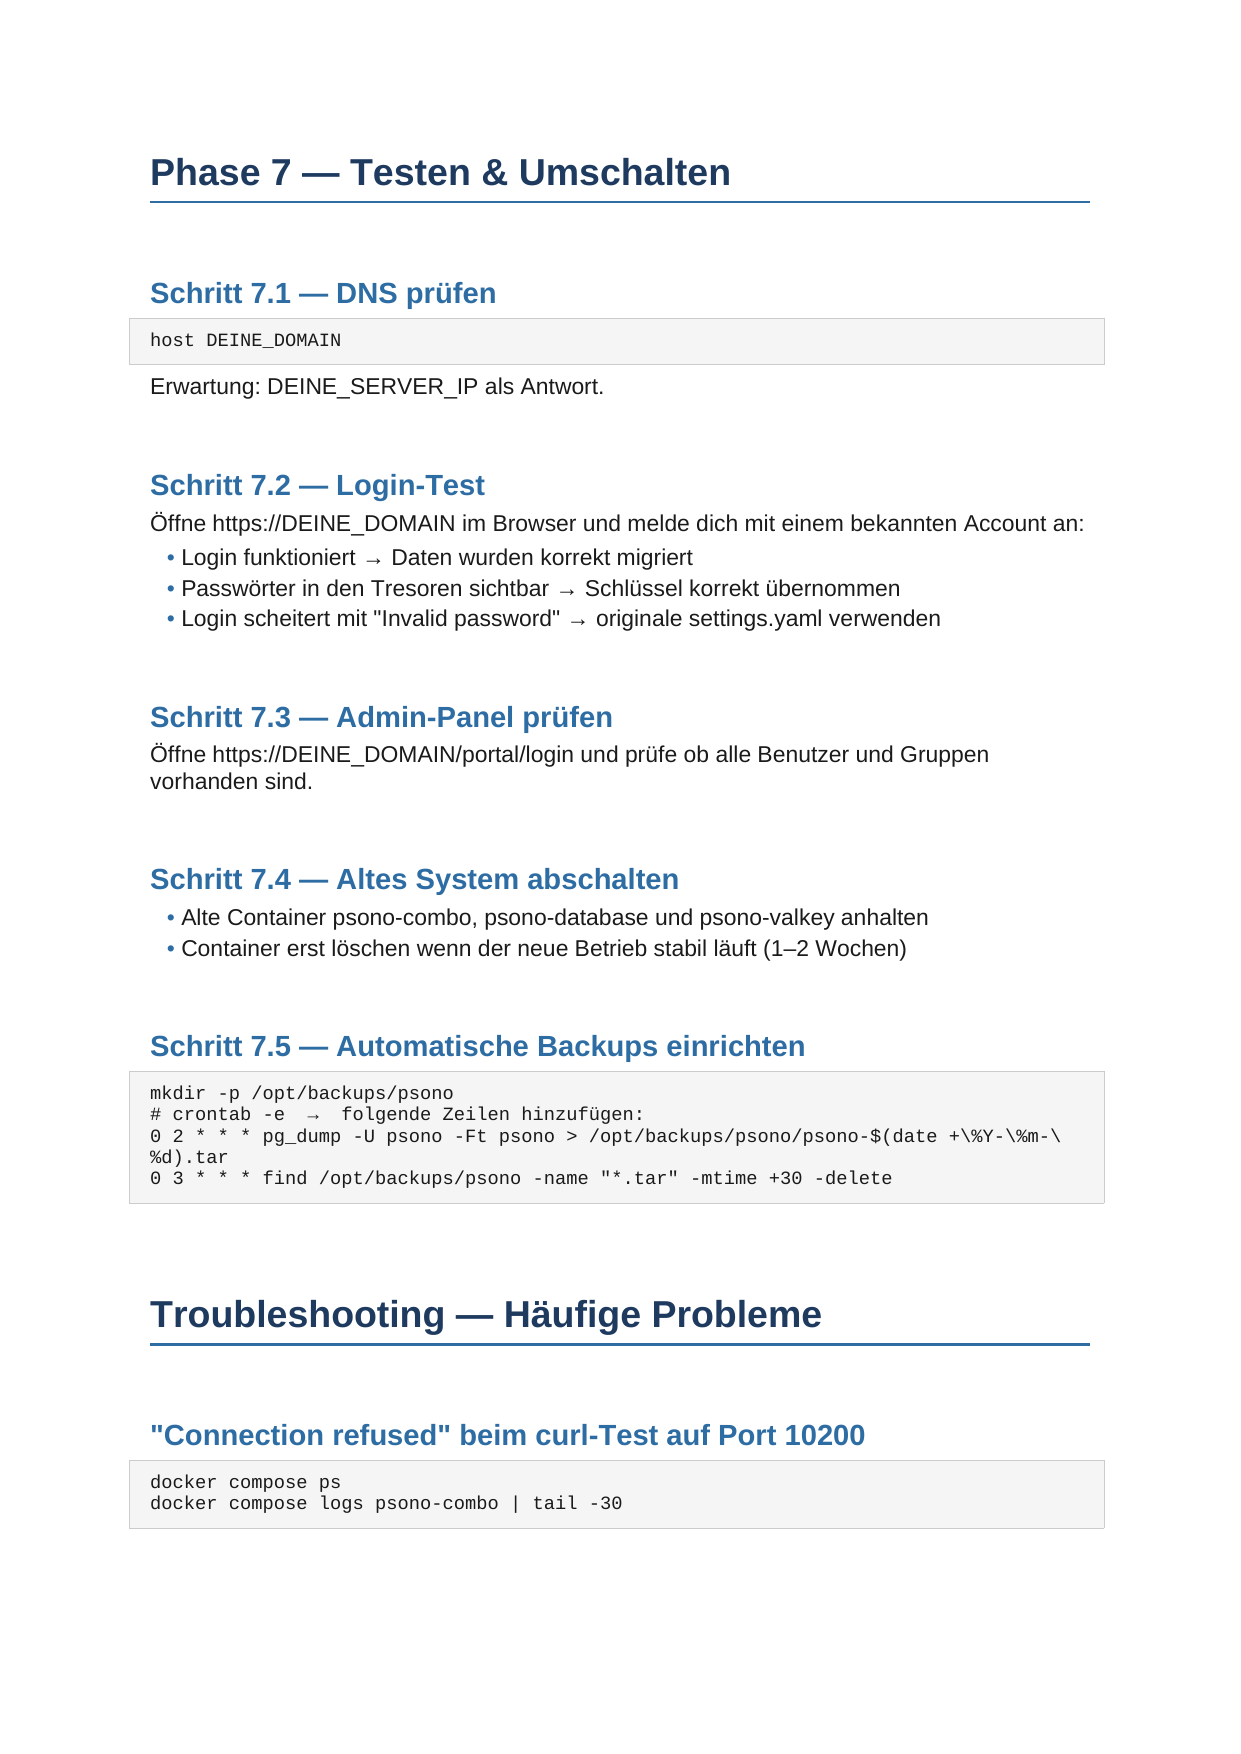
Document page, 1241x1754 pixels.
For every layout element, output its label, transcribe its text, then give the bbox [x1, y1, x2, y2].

text Erwartung: DEINE_SERVER_IP als Antwort. [150, 373, 1090, 399]
subtitle Schritt 7.3 — Admin-Panel prüfen [150, 699, 1090, 733]
table_header mkdir -p /opt/backups/psono # crontab -e → folgende Zeilen hinzufügen: 0 2 * * * pg_dump -U psono -Ft psono > /opt/backups/psono/psono-$(date +\%Y-\%m-\%d).tar 0 3 * * * find /opt/backups/psono -name "*.tar" -mtime +30 -delete [130, 1072, 1104, 1203]
text • Passwörter in den Tresoren sichtbar → Schlüssel korrekt übernommen [167, 575, 1090, 601]
subtitle Schritt 7.1 — DNS prüfen [150, 276, 1090, 309]
text Öffne https://DEINE_DOMAIN im Browser und melde dich mit einem bekannten Account an: [150, 509, 1090, 536]
subtitle Schritt 7.4 — Altes System abschalten [150, 862, 1090, 896]
table_header docker compose ps docker compose logs psono-combo | tail -30 [130, 1461, 1104, 1528]
text • Alte Container psono-combo, psono-database und psono-valkey anhalten [167, 904, 1090, 930]
text • Container erst löschen wenn der neue Betrieb stabil läuft (1–2 Wochen) [167, 934, 1090, 961]
subtitle Phase 7 — Testen & Umschalten [150, 150, 1090, 201]
table_header host DEINE_DOMAIN [130, 319, 1104, 364]
subtitle Troubleshooting — Häufige Probleme [150, 1292, 1090, 1343]
subtitle Schritt 7.2 — Login-Test [150, 468, 1090, 501]
text • Login funktioniert → Daten wurden korrekt migriert [167, 544, 1090, 571]
text Öffne https://DEINE_DOMAIN/portal/login und prüfe ob alle Benutzer und Gruppen vorhanden sind. [150, 741, 1090, 794]
subtitle Schritt 7.5 — Automatische Backups einrichten [150, 1029, 1090, 1062]
text • Login scheitert mit "Invalid password" → originale settings.yaml verwenden [167, 605, 1090, 632]
subtitle "Connection refused" beim curl-Test auf Port 10200 [150, 1418, 1090, 1451]
